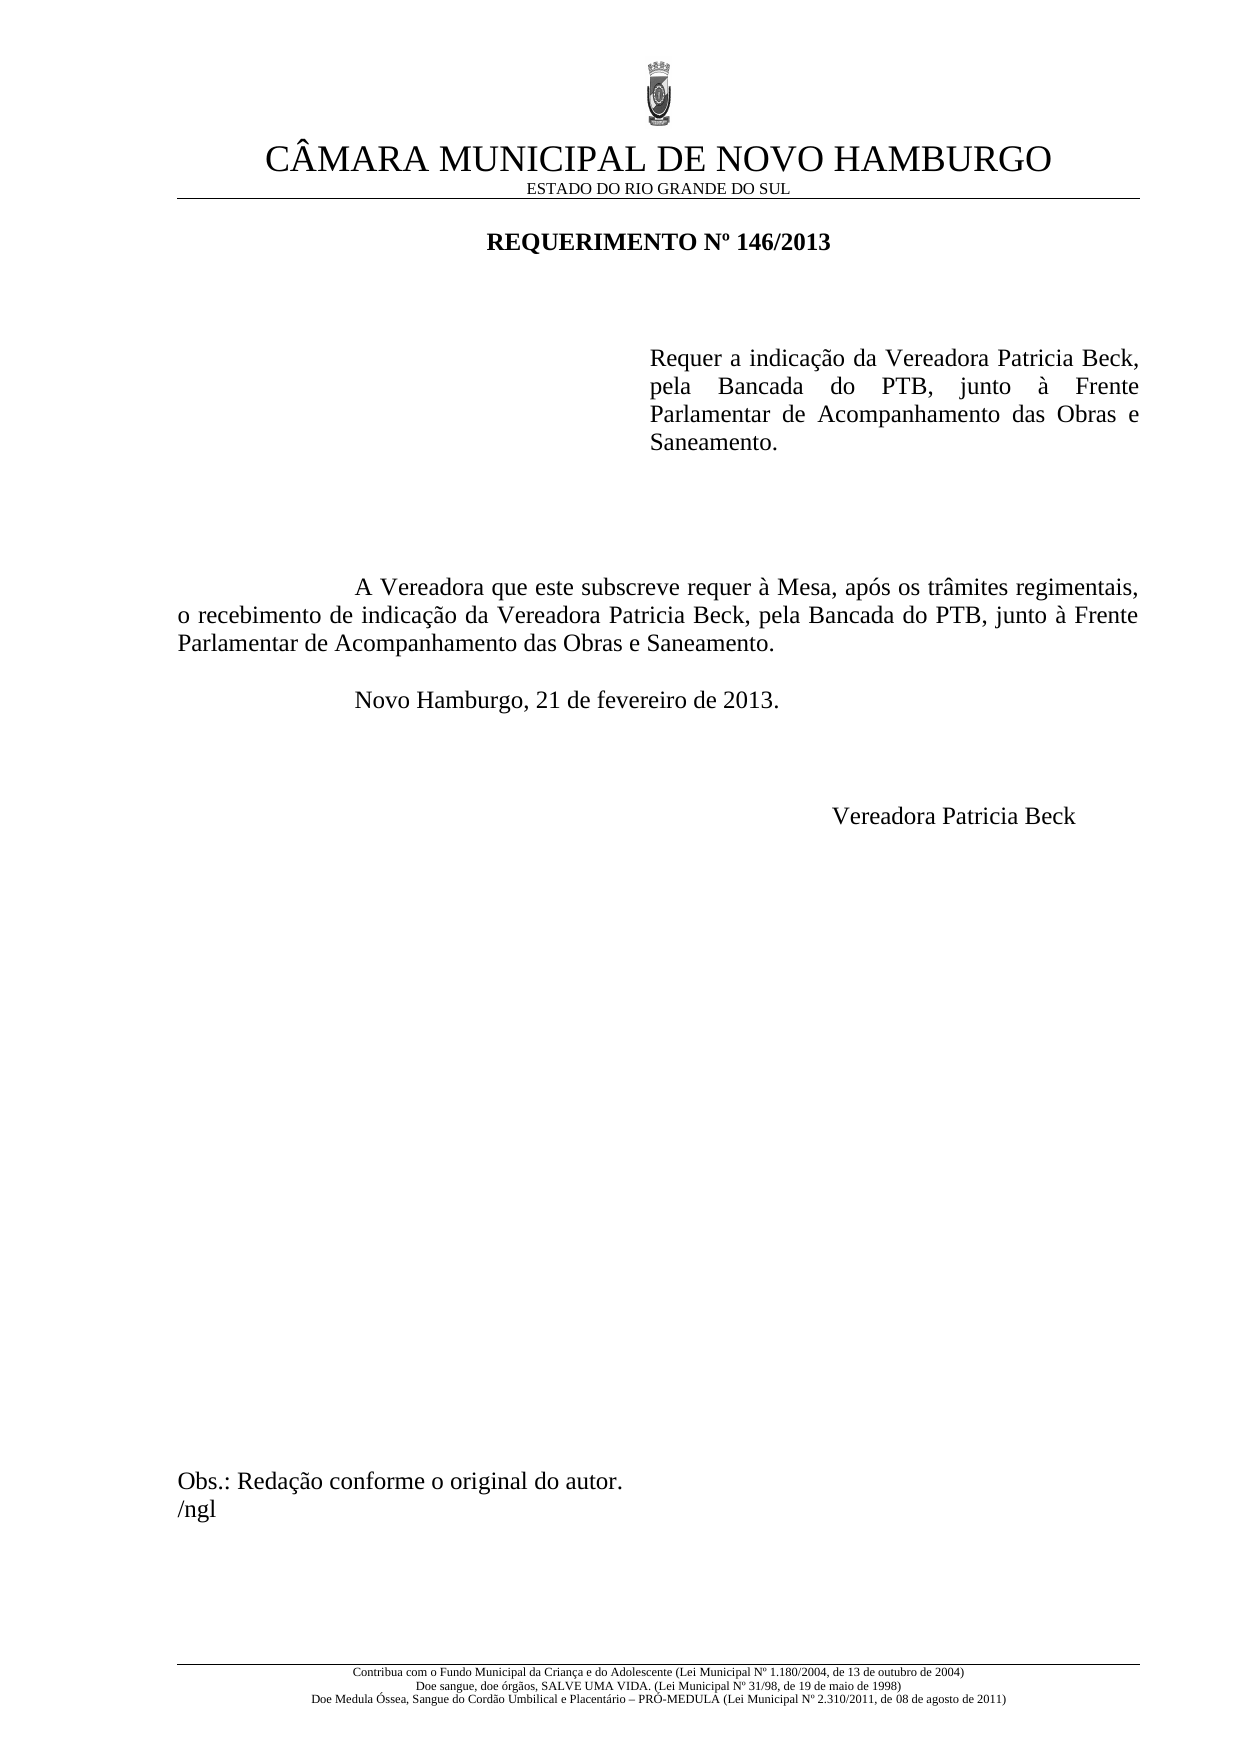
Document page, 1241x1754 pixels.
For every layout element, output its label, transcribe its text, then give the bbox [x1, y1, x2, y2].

text Obs.: Redação conforme o original do autor. [177, 1467, 1140, 1495]
text Requer a indicação da Vereadora Patricia Beck, pela Bancada do PTB, junto à Frente Parlamentar de Acompanhamento das Obras e Saneamento. [649, 344, 1140, 455]
text A Vereadora que este subscreve requer à Mesa, após os trâmites regimentais, o recebimento de indicação da Vereadora Patricia Beck, pela Bancada do PTB, junto à Frente Parlamentar de Acompanhamento das Obras e Saneamento. [177, 573, 1140, 657]
text /ngl [177, 1495, 1140, 1523]
text Vereadora Patricia Beck [768, 802, 1140, 830]
title REQUERIMENTO Nº 146/2013 [177, 228, 1140, 256]
text Novo Hamburgo, 21 de fevereiro de 2013. [177, 686, 1140, 714]
